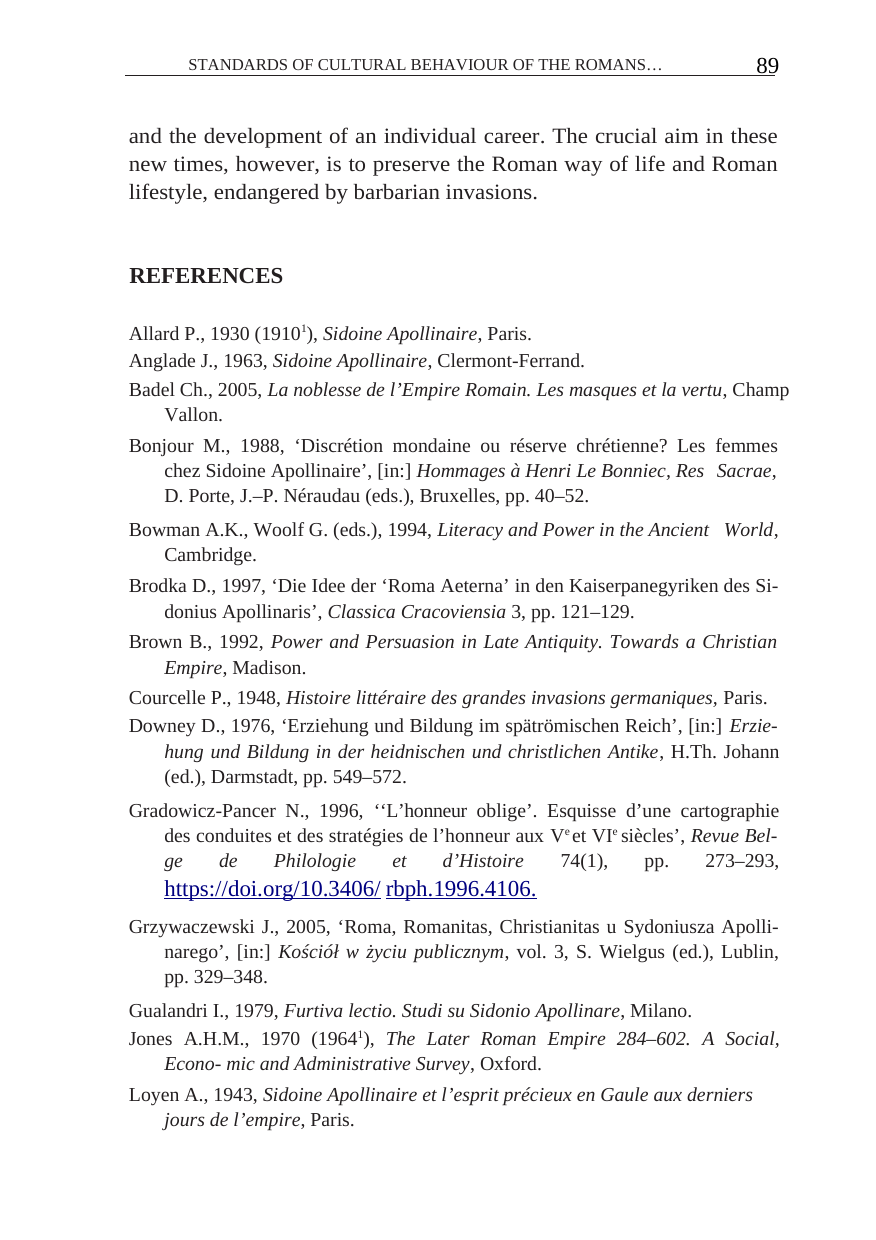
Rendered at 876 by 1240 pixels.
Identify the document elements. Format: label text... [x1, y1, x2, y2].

text Bowman A.K., Woolf G. (eds.), 1994, Literacy and Power in the Ancient World, [129, 518, 792, 541]
text and the development of an individual career. The crucial aim in these new times, however, is to preserve the Roman way of life and Roman lifestyle, endangered by barbarian invasions. [129, 123, 779, 204]
text Allard P., 1930 (19101), Sidoine Apollinaire, Paris. Anglade J., 1963, Sidoine Apollinaire, Clermont-Ferrand. [129, 321, 587, 372]
text Courcelle P., 1948, Histoire littéraire des grandes invasions germaniques, Paris. [129, 686, 792, 709]
text Bonjour M., 1988, ‘Discrétion mondaine ou réserve chrétienne? Les femmes chez Sidoine Apollinaire’, [in:] Hommages à Henri Le Bonniec, Res Sacrae, [128, 434, 779, 482]
text Grzywaczewski J., 2005, ‘Roma, Romanitas, Christianitas u Sydoniusza Apolli- narego’, [in:] Kościół w życiu publicznym, vol. 3, S. Wielgus (ed.), Lublin, pp. 329–348. [128, 915, 779, 988]
text Vallon. [164, 403, 792, 426]
text jours de l’empire, Paris. [164, 1108, 792, 1131]
text Gualandri I., 1979, Furtiva lectio. Studi su Sidonio Apollinare, Milano. [129, 999, 792, 1022]
text Downey D., 1976, ‘Erziehung und Bildung im spätrömischen Reich’, [in:] Erzie- hung und Bildung in der heidnischen und christlichen Antike, H.Th. Johann (ed.), Darmstadt, pp. 549–572. [128, 714, 779, 788]
text D. Porte, J.–P. Néraudau (eds.), Bruxelles, pp. 40–52. [164, 484, 792, 507]
text Brown B., 1992, Power and Persuasion in Late Antiquity. Towards a Christian Empire, Madison. [128, 630, 779, 678]
text Cambridge. [164, 543, 792, 566]
text Jones A.H.M., 1970 (19641), The Later Roman Empire 284–602. A Social, Econo- mic and Administrative Survey, Oxford. [128, 1027, 779, 1075]
text Gradowicz-Pancer N., 1996, ‘‘L’honneur oblige’. Esquisse d’une cartographie des conduites et des stratégies de l’honneur aux Ve et VIe siècles’, Revue Bel- ge de Philologie et d’Histoire 74(1), pp. 273–293, https://doi.org/10.3406/ rbph.1996.4106. [128, 798, 779, 901]
text Brodka D., 1997, ‘Die Idee der ‘Roma Aeterna’ in den Kaiserpanegyriken des Si- donius Apollinaris’, Classica Cracoviensia 3, pp. 121–129. [128, 574, 779, 622]
text Badel Ch., 2005, La noblesse de l’Empire Romain. Les masques et la vertu, Champ [129, 378, 792, 400]
text REFERENCES [129, 262, 792, 289]
text Loyen A., 1943, Sidoine Apollinaire et l’esprit précieux en Gaule aux derniers [129, 1083, 792, 1106]
